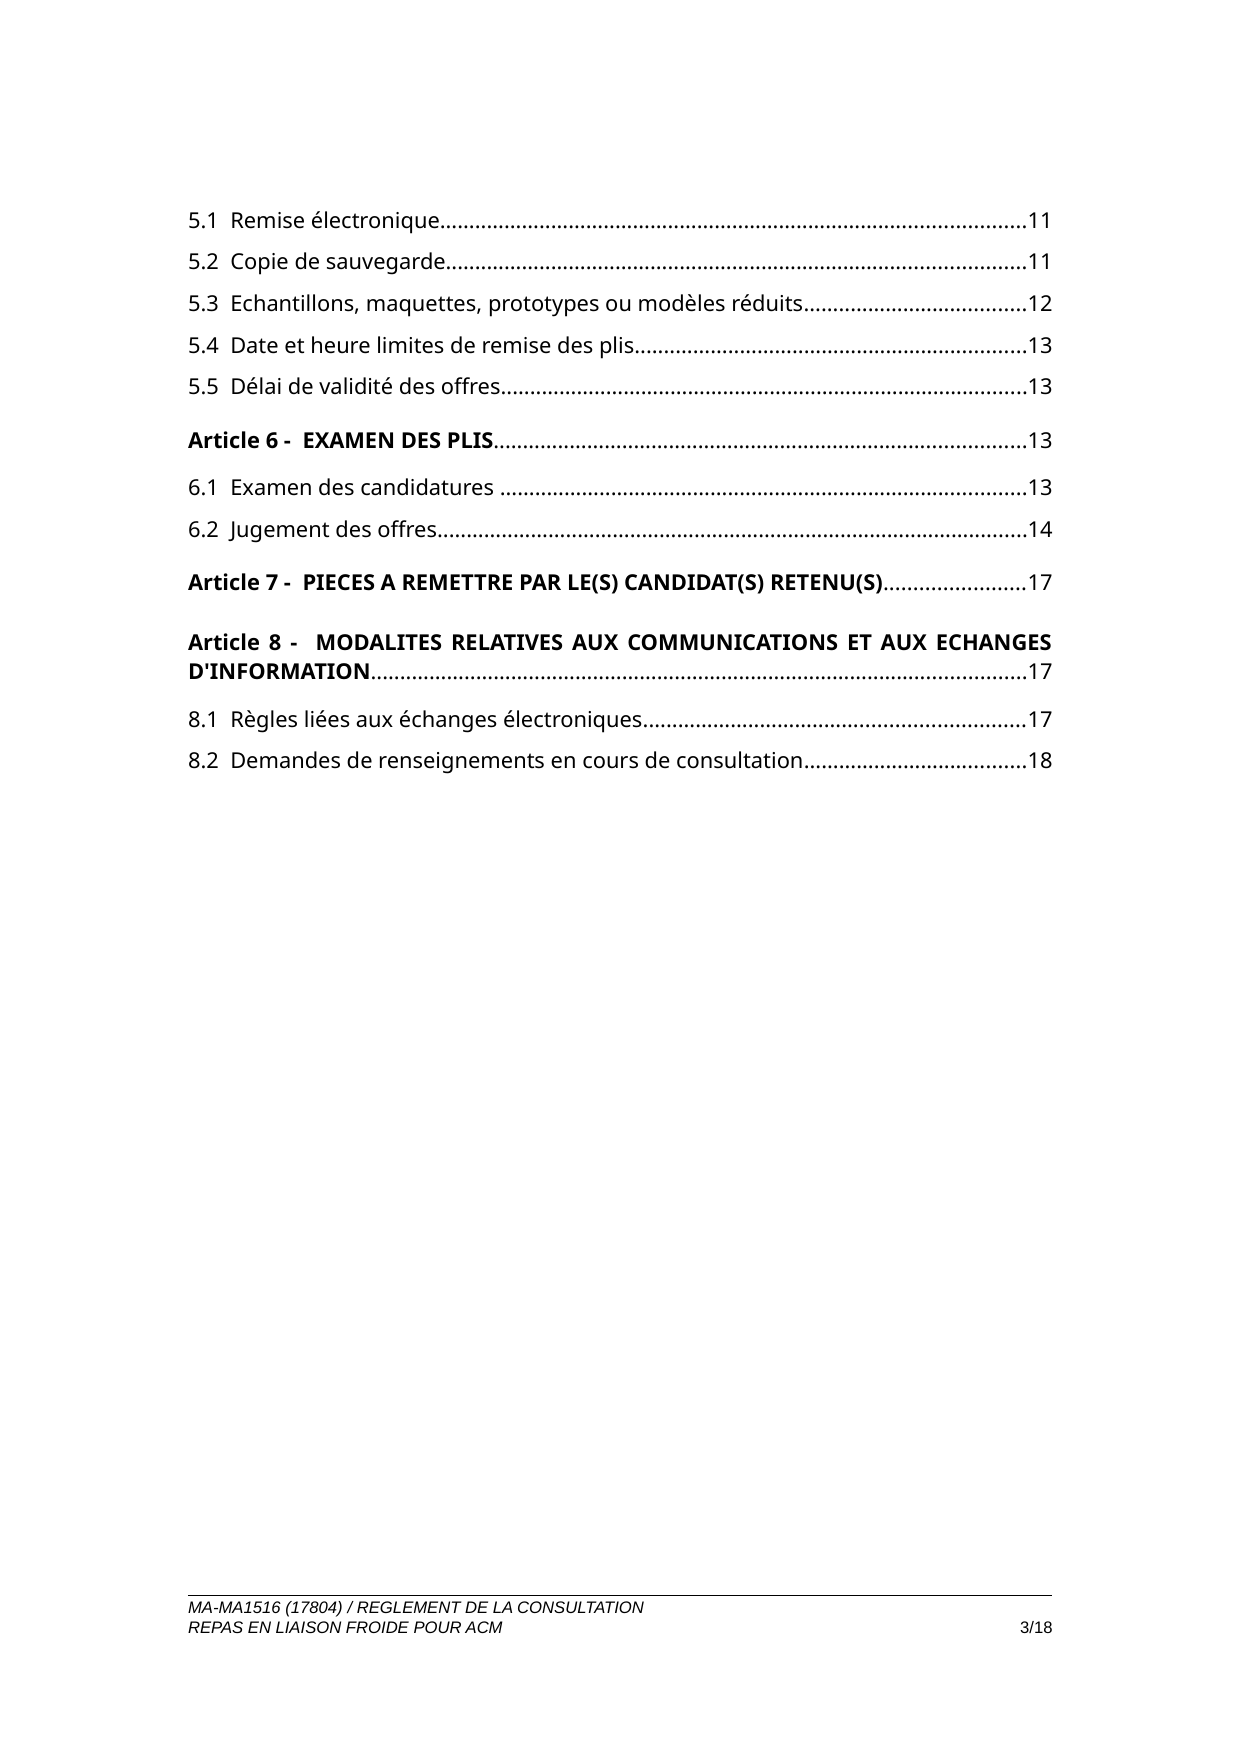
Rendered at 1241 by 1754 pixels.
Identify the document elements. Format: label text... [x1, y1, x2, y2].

text Article 7 - PIECES A REMETTRE PAR LE(S) CANDIDAT(S) RETENU(S) 17 [188, 567, 1052, 597]
text 8.1 Règles liées aux échanges électroniques 17 [188, 704, 1052, 734]
text 5.3 Echantillons, maquettes, prototypes ou modèles réduits 12 [188, 288, 1052, 318]
text 5.5 Délai de validité des offres 13 [188, 371, 1052, 401]
text 5.4 Date et heure limites de remise des plis 13 [188, 329, 1052, 359]
text 5.2 Copie de sauvegarde 11 [188, 246, 1052, 276]
text Article 6 - EXAMEN DES PLIS 13 [188, 425, 1052, 454]
text Article 8 - MODALITES RELATIVES AUX COMMUNICATIONS ET AUX ECHANGES D'INFORMATION 17 [188, 627, 1052, 686]
text 6.1 Examen des candidatures 13 [188, 472, 1052, 502]
text 6.2 Jugement des offres 14 [188, 514, 1052, 544]
text 8.2 Demandes de renseignements en cours de consultation 18 [188, 746, 1052, 775]
text 5.1 Remise électronique 11 [188, 204, 1052, 234]
